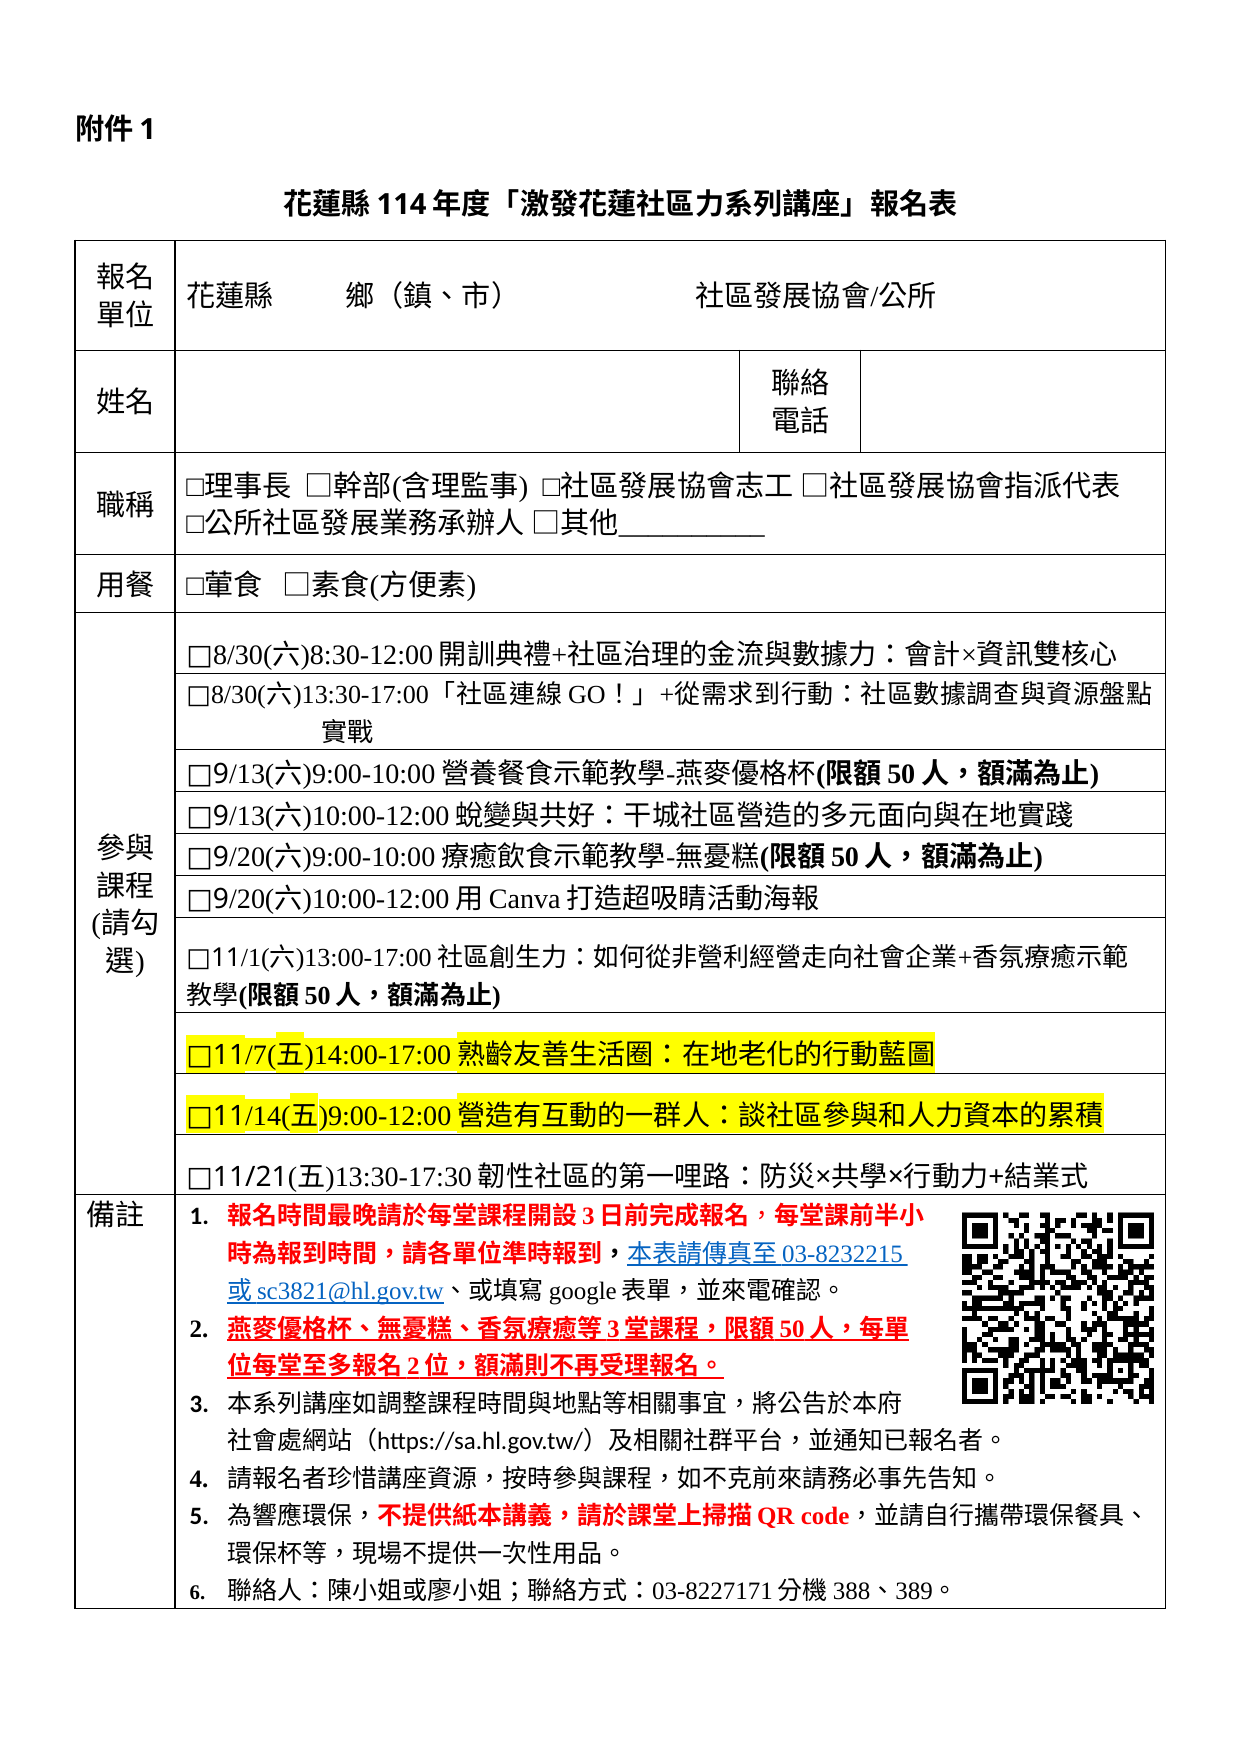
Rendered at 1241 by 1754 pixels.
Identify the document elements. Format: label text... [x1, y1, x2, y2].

table_cell □9/20(六)10:00-12:00用Canva打造超吸睛活動海報 [176, 876, 1165, 917]
table_header 花蓮縣 鄉（鎮、市） 社區發展協會/公所 [176, 241, 1165, 349]
table_cell □理事長 □幹部(含理監事) □社區發展協會志工 □社區發展協會指派代表 □公所社區發展業務承辦人 □其他__________ [176, 453, 1165, 554]
table_cell □11/7(五)14:00-17:00熟齡友善生活圈：在地老化的行動藍圖 [176, 1013, 1165, 1073]
table_cell 聯絡 電話 [740, 351, 860, 452]
table_cell □8/30(六)13:30-17:00「社區連線GO！」+從需求到行動：社區數據調查與資源盤點實戰 [176, 674, 1165, 749]
picture [949, 1200, 1162, 1413]
table_cell □11/21(五)13:30-17:30韌性社區的第一哩路：防災×共學×行動力+結業式 [176, 1135, 1165, 1194]
table_cell □葷食 □素食(方便素) [176, 555, 1165, 612]
table_cell 備註 [76, 1195, 174, 1608]
table_cell [176, 351, 739, 452]
table_cell 用餐 [76, 555, 174, 612]
text 花蓮縣114年度「激發花蓮社區力系列講座」報名表 [75, 164, 1165, 239]
table_cell 姓名 [76, 351, 174, 452]
table_cell □9/13(六)10:00-12:00蛻變與共好：干城社區營造的多元面向與在地實踐 [176, 792, 1165, 833]
table_cell 參與 課程 (請勾選) [76, 613, 174, 1194]
table_cell 職稱 [76, 453, 174, 554]
table_cell [861, 351, 1165, 452]
table_header 報名單位 [76, 241, 174, 349]
table_cell □11/14(五)9:00-12:00營造有互動的一群人：談社區參與和人力資本的累積 [176, 1074, 1165, 1133]
text 附件1 [75, 89, 1165, 164]
table_cell □9/20(六)9:00-10:00療癒飲食示範教學-無憂糕(限額50人，額滿為止) [176, 834, 1165, 875]
table_cell □11/1(六)13:00-17:00社區創生力：如何從非營利經營走向社會企業+香氛療癒示範教學(限額50人，額滿為止) [176, 918, 1165, 1012]
table_cell 報名時間最晚請於每堂課程開設3日前完成報名，每堂課前半小時為報到時間，請各單位準時報到，本表請傳真至03-8232215或sc3821@hl.gov.tw、或填寫google表單，並來電確認。 燕麥優格杯、無憂糕、香氛療癒等3堂課程，限額50人，每單位每堂至多報名2位，額滿則不再受理報名。 本系列講座如調整課程時間與地點等相關事宜，將公告於本府社會處網站（https://sa.hl.gov.tw/）及相關社群平台，並通知已報名者。 請報名者珍惜講座資源，按時參與課程，如不克前來請務必事先告知。 為響應環保，不提供紙本講義，請於課堂上掃描QR code，並請自行攜帶環保餐具、環保杯等，現場不提供一次性用品。 聯絡人：陳小姐或廖小姐；聯絡方式：03-8227171分機388、389。 [176, 1195, 1165, 1608]
table_cell □8/30(六)8:30-12:00開訓典禮+社區治理的金流與數據力：會計×資訊雙核心 [176, 613, 1165, 673]
table_cell □9/13(六)9:00-10:00營養餐食示範教學-燕麥優格杯(限額50人，額滿為止) [176, 750, 1165, 791]
